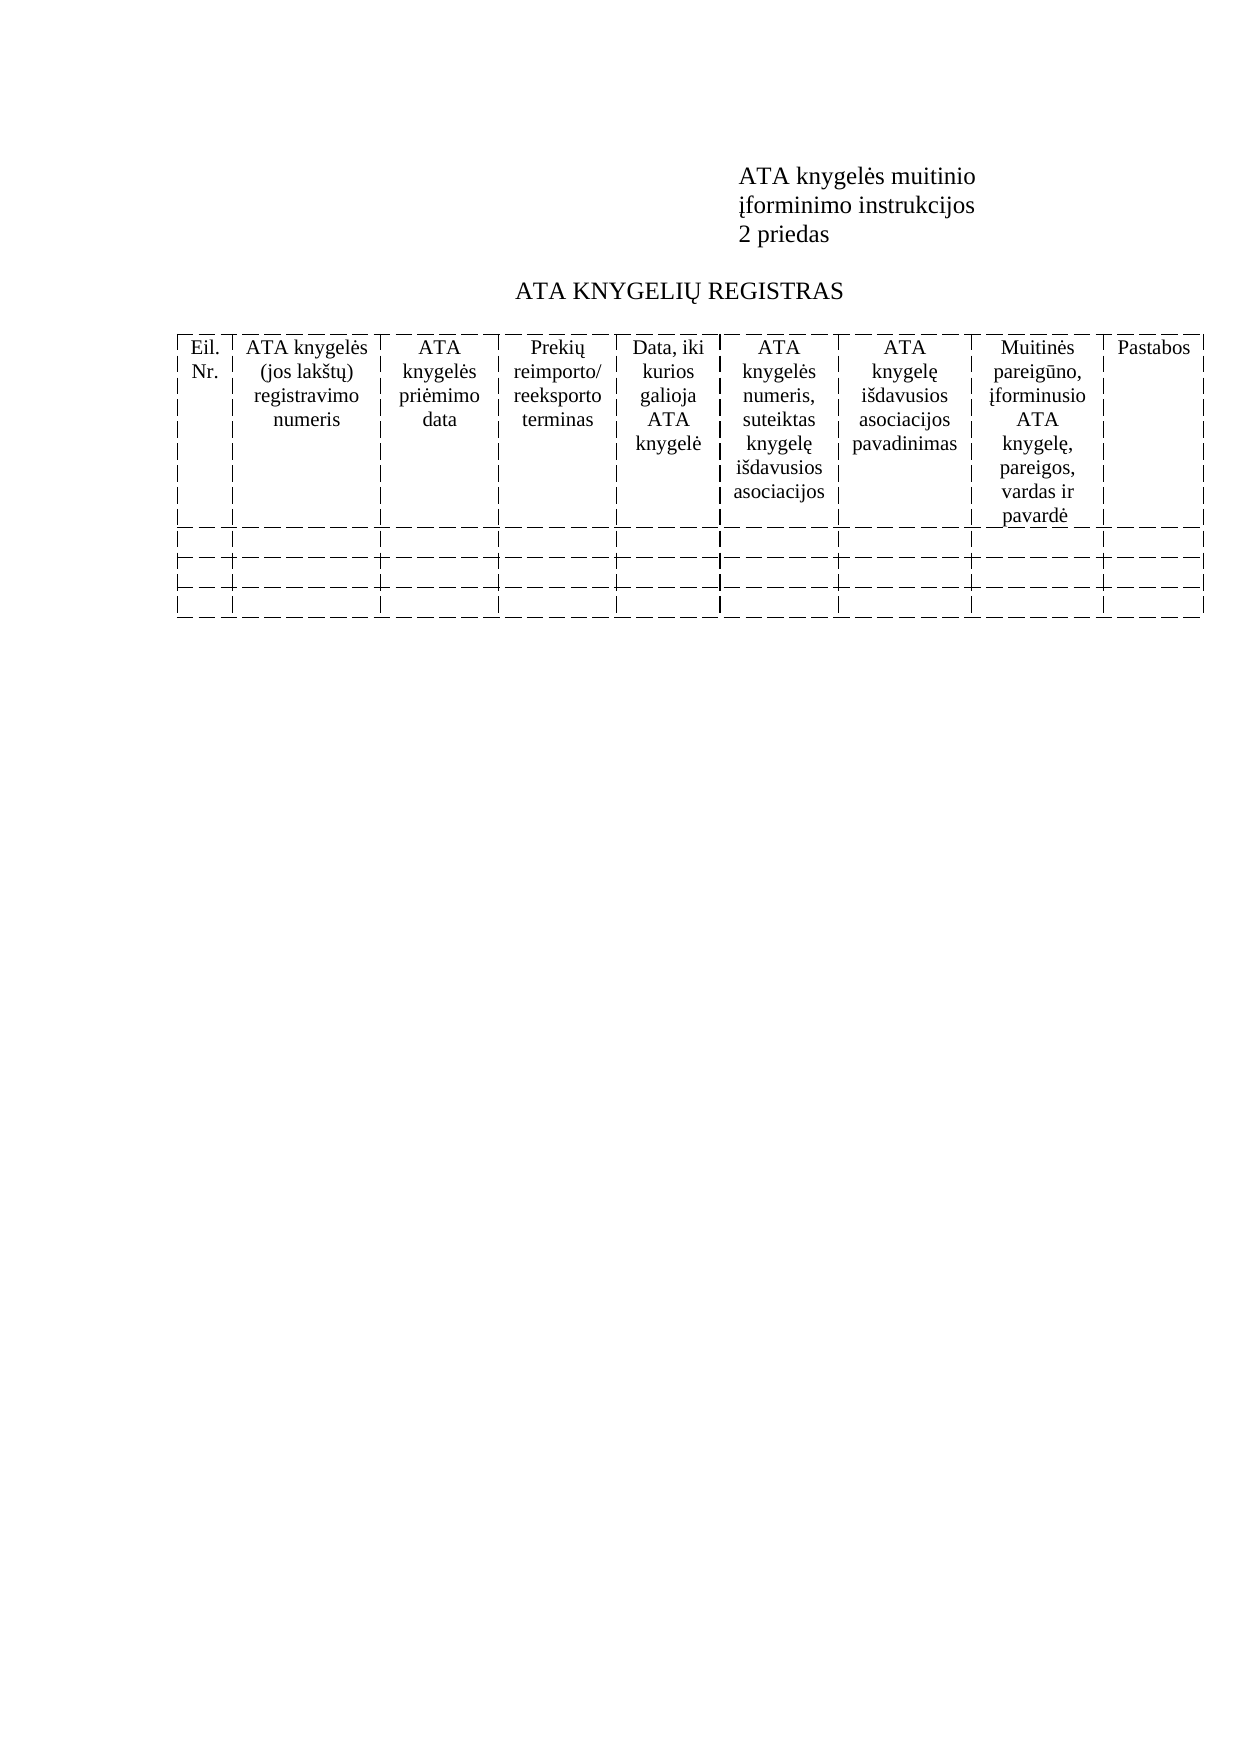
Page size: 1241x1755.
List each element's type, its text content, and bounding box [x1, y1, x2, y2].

table_header Prekių reimporto/ reeksporto terminas [499, 334, 617, 527]
table_cell [380, 587, 498, 617]
table_cell [720, 557, 838, 587]
table_cell [499, 557, 617, 587]
table_cell [838, 587, 971, 617]
table_cell [971, 557, 1104, 587]
table_cell [177, 527, 233, 557]
table_header ATA knygelės priėmimo data [380, 334, 498, 527]
text 2 priedas [277, 219, 1181, 247]
table_cell [380, 557, 498, 587]
table_cell [617, 557, 720, 587]
table_header Data, iki kurios galioja ATA knygelė [617, 334, 720, 527]
table_cell [1104, 527, 1204, 557]
table_cell [233, 587, 380, 617]
table_cell [838, 557, 971, 587]
table_cell [720, 527, 838, 557]
table_cell [380, 527, 498, 557]
table_header ATA knygelės numeris, suteiktas knygelę išdavusios asociacijos [720, 334, 838, 527]
table_cell [499, 527, 617, 557]
table_cell [617, 527, 720, 557]
table_header ATA knygelės (jos lakštų) registravimo numeris [233, 334, 380, 527]
table_cell [720, 587, 838, 617]
table_cell [838, 527, 971, 557]
table_cell [233, 557, 380, 587]
text įforminimo instrukcijos [277, 190, 1181, 219]
table_header ATA knygelę išdavusios asociacijos pavadinimas [838, 334, 971, 527]
table_cell [233, 527, 380, 557]
table_cell [971, 527, 1104, 557]
table_cell [177, 587, 233, 617]
text ATA knygelės muitinio [277, 161, 1181, 190]
table_header Pastabos [1104, 334, 1204, 527]
text ATA KNYGELIŲ REGISTRAS [177, 276, 1181, 305]
table_header Muitinės pareigūno, įforminusio ATA knygelę, pareigos, vardas ir pavardė [971, 334, 1104, 527]
table_cell [177, 557, 233, 587]
table_cell [617, 587, 720, 617]
table_cell [1104, 587, 1204, 617]
table_cell [971, 587, 1104, 617]
table_header Eil.Nr. [177, 334, 233, 527]
table_cell [1104, 557, 1204, 587]
table_cell [499, 587, 617, 617]
